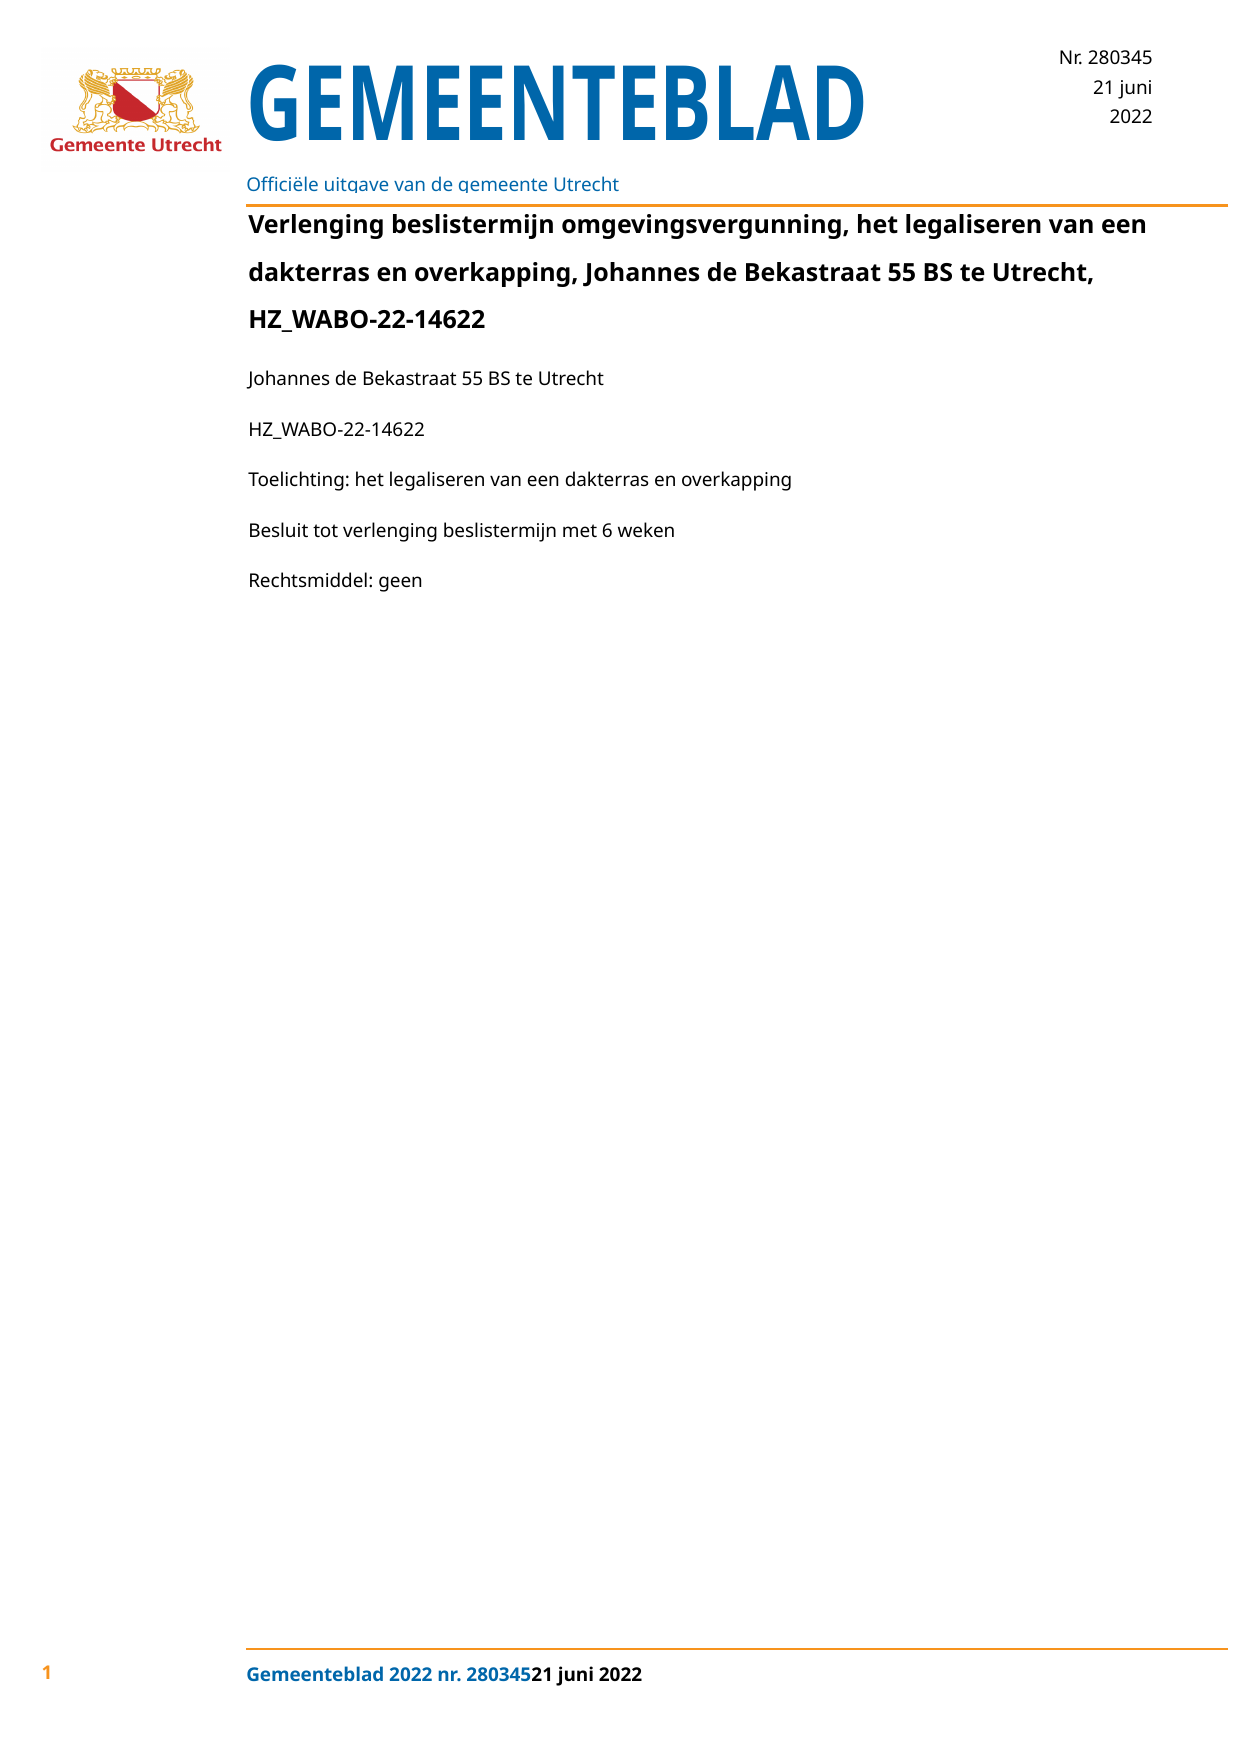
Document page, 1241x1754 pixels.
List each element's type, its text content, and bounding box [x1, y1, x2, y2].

picture [41, 47, 231, 172]
text Johannes de Bekastraat 55 BS te Utrecht [248, 366, 1152, 391]
text Toelichting: het legaliseren van een dakterras en overkapping [248, 466, 1152, 492]
text Rechtsmiddel: geen [248, 567, 1152, 593]
text HZ_WABO-22-14622 [248, 416, 1152, 442]
text Besluit tot verlenging beslistermijn met 6 weken [248, 517, 1152, 542]
text Verlenging beslistermijn omgevingsvergunning, het legaliseren van een dakterras en overkapping, Johannes de Bekastraat 55 BS te Utrecht, HZ_WABO-22-14622 [248, 207, 1152, 336]
